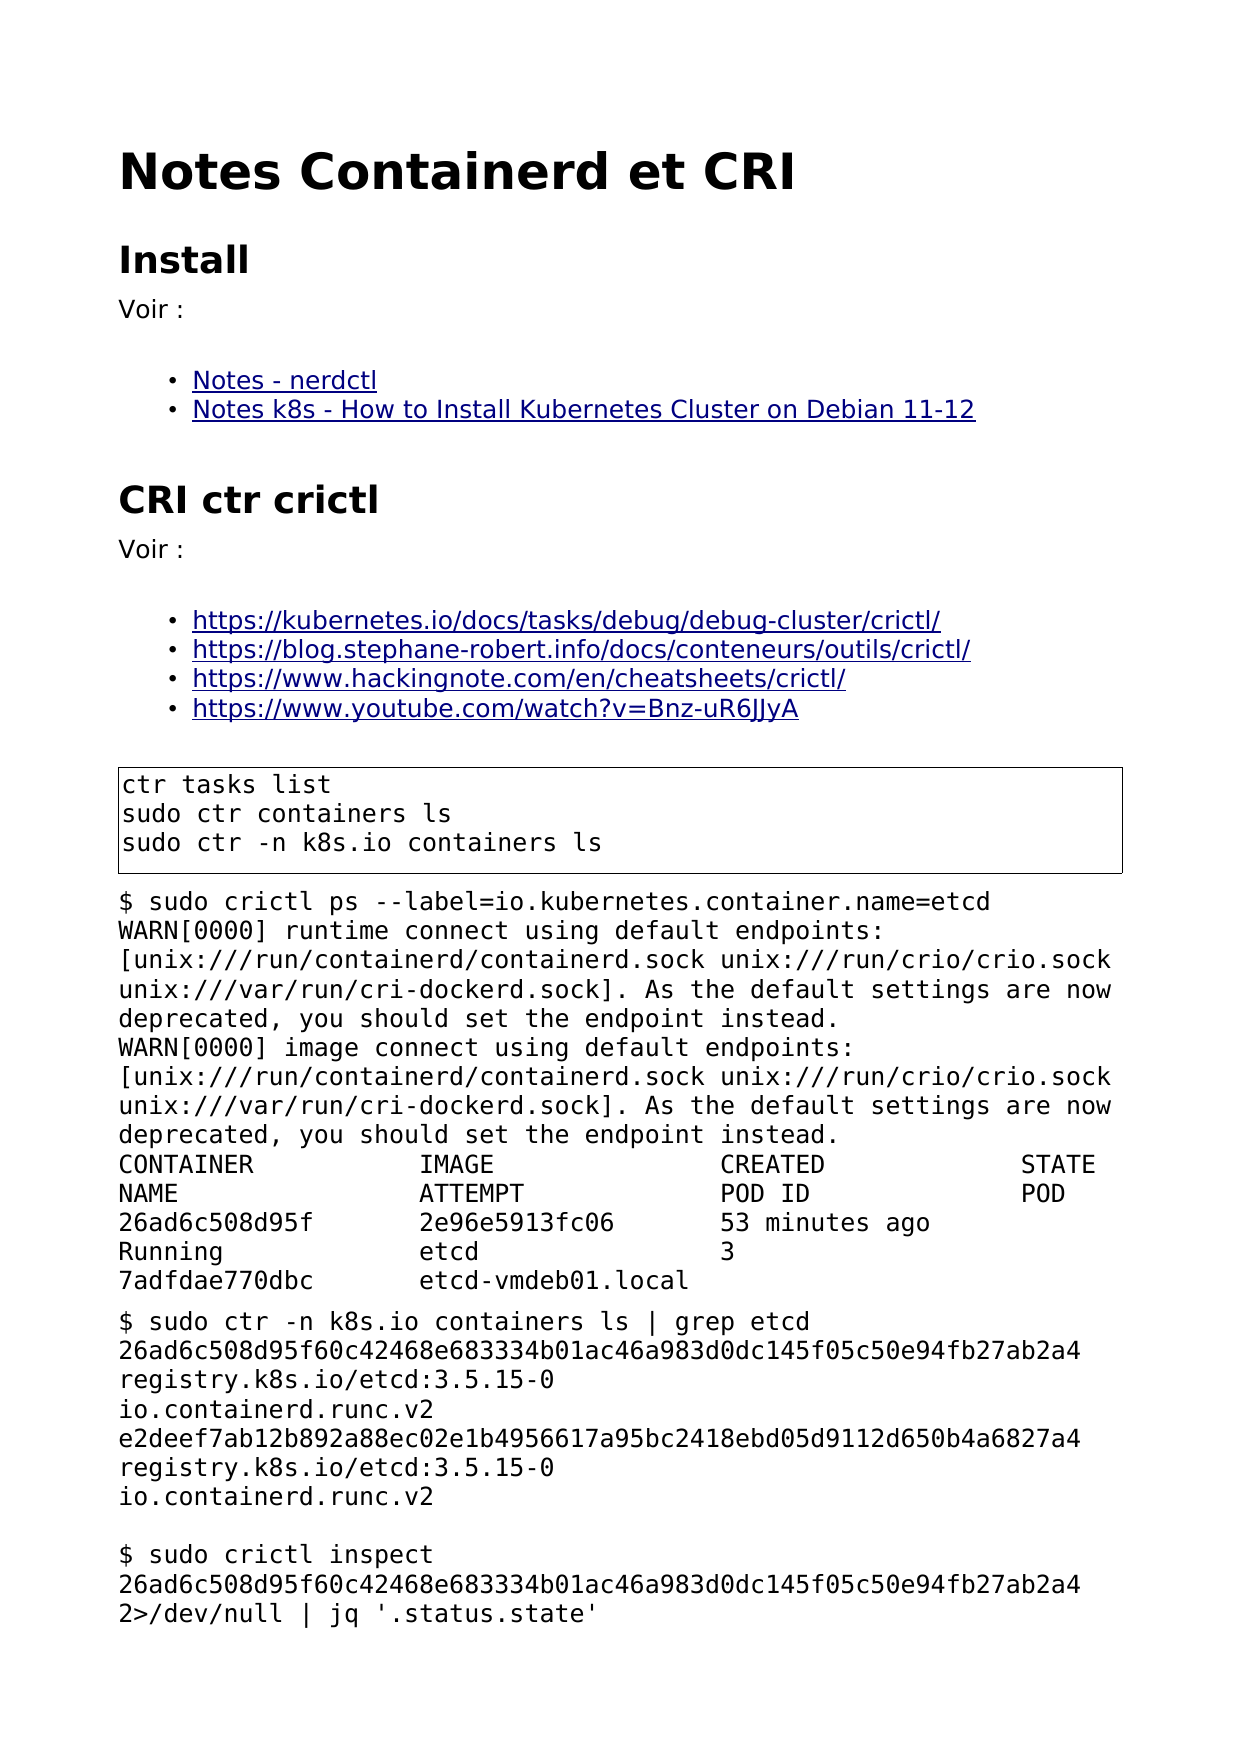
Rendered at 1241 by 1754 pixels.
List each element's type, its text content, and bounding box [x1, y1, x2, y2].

text Voir : [118, 295, 1122, 324]
list Notes - nerdctl [177, 366, 1122, 395]
subtitle Notes Containerd et CRI [118, 143, 1122, 201]
subtitle CRI ctr crictl [118, 479, 1122, 523]
list https://blog.stephane-robert.info/docs/conteneurs/outils/crictl/ [177, 635, 1122, 664]
text $ sudo crictl ps --label=io.kubernetes.container.name=etcd WARN[0000] runtime connect using default endpoints: [unix:///run/containerd/containerd.sock unix:///run/crio/crio.sock unix:///var/run/cri-dockerd.sock]. As the default settings are now deprecated, you should set the endpoint instead. WARN[0000] image connect using default endpoints: [unix:///run/containerd/containerd.sock unix:///run/crio/crio.sock unix:///var/run/cri-dockerd.sock]. As the default settings are now deprecated, you should set the endpoint instead. CONTAINER IMAGE CREATED STATE NAME ATTEMPT POD ID POD 26ad6c508d95f 2e96e5913fc06 53 minutes ago Running etcd 3 7adfdae770dbc etcd-vmdeb01.local [118, 887, 1122, 1296]
subtitle Install [118, 239, 1122, 282]
text Voir : [118, 535, 1122, 564]
list https://www.youtube.com/watch?v=Bnz-uR6JJyA [177, 694, 1122, 723]
list Notes k8s - How to Install Kubernetes Cluster on Debian 11-12 [177, 395, 1122, 424]
text $ sudo ctr -n k8s.io containers ls | grep etcd 26ad6c508d95f60c42468e683334b01ac46a983d0dc145f05c50e94fb27ab2a4 registry.k8s.io/etcd:3.5.15-0 io.containerd.runc.v2 e2deef7ab12b892a88ec02e1b4956617a95bc2418ebd05d9112d650b4a6827a4 registry.k8s.io/etcd:3.5.15-0 io.containerd.runc.v2 $ sudo crictl inspect 26ad6c508d95f60c42468e683334b01ac46a983d0dc145f05c50e94fb27ab2a4 2>/dev/null | jq '.status.state' [118, 1307, 1122, 1628]
list https://kubernetes.io/docs/tasks/debug/debug-cluster/crictl/ [177, 606, 1122, 635]
table_header ctr tasks list sudo ctr containers ls sudo ctr -n k8s.io containers ls [119, 768, 1122, 872]
list https://www.hackingnote.com/en/cheatsheets/crictl/ [177, 664, 1122, 694]
